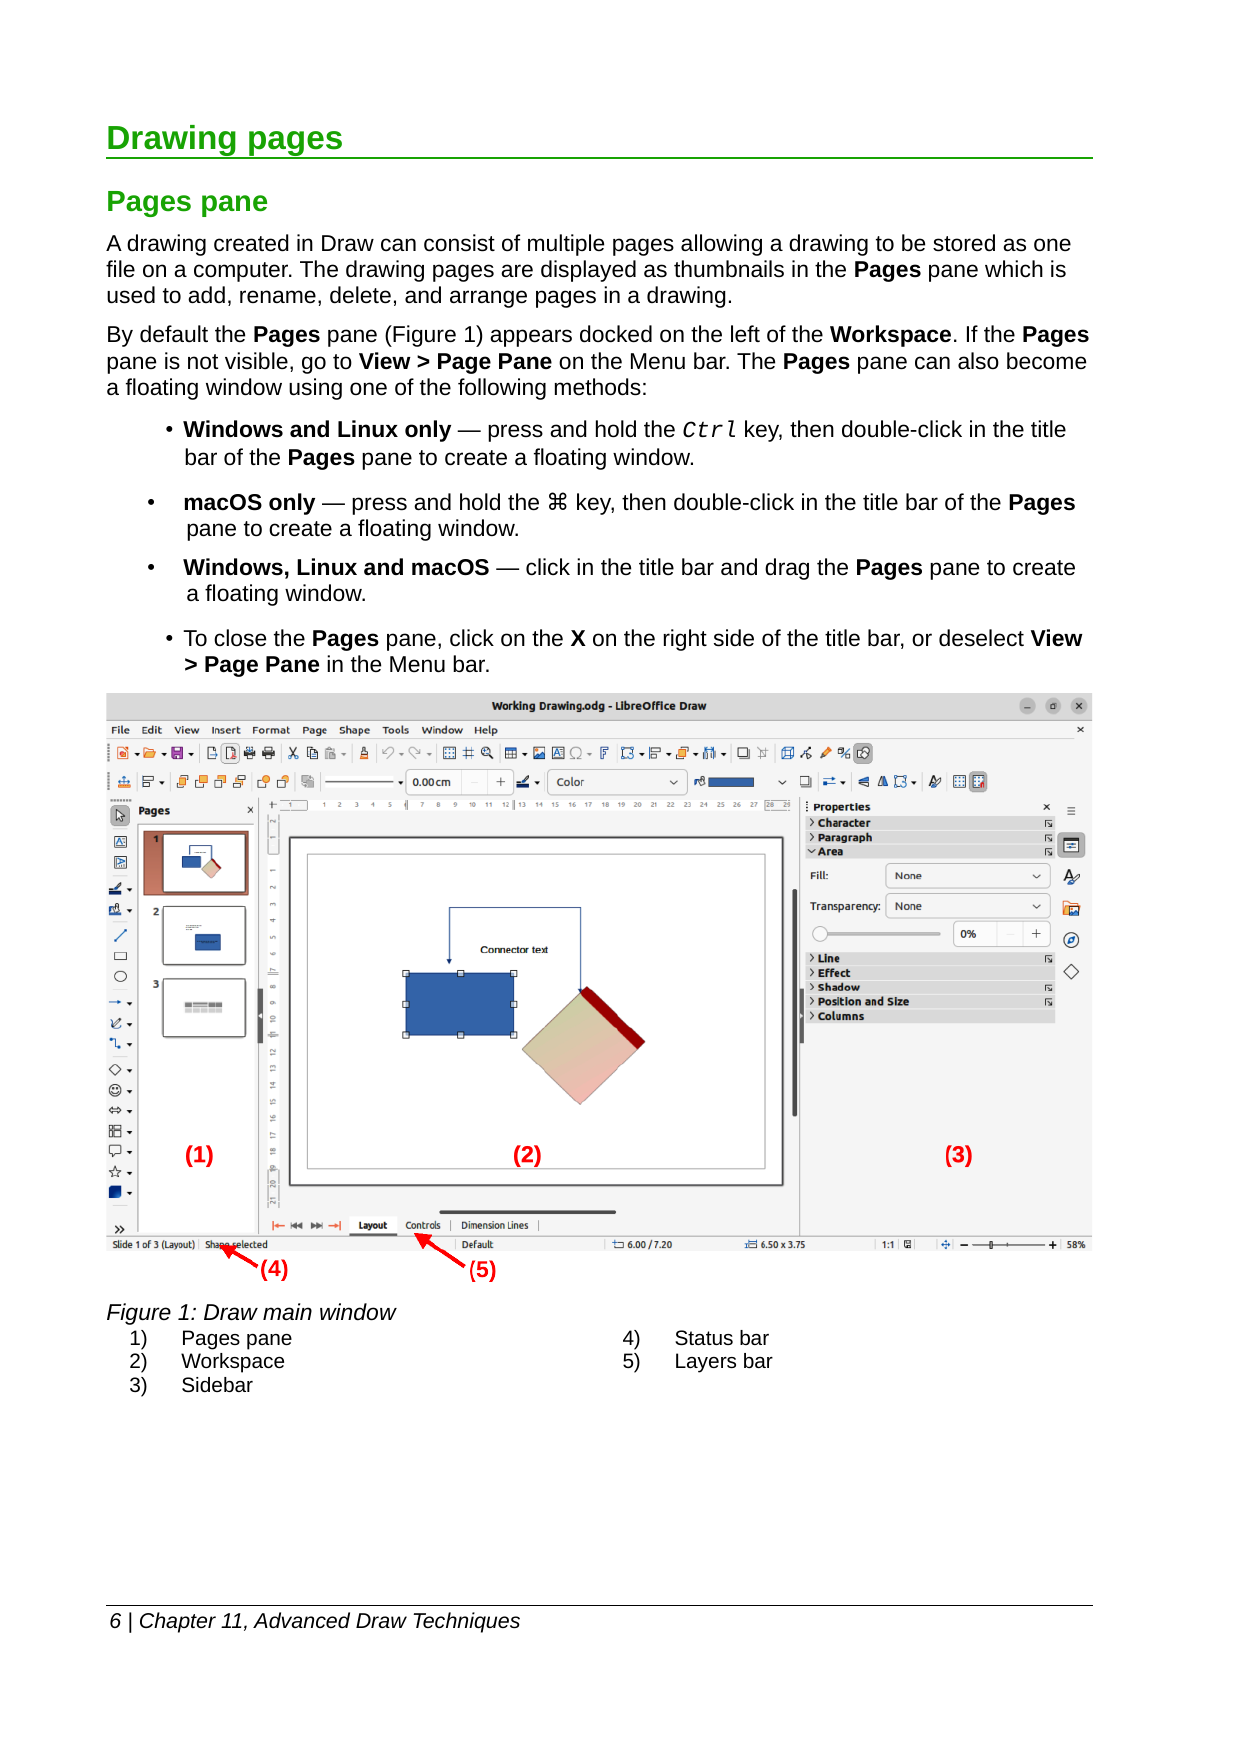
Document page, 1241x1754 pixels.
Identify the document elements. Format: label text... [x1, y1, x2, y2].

text Figure 1: Draw main window [106, 1299, 1093, 1325]
text By default the Pages pane (Figure 1) appears docked on the left of the Workspace. If the Pages pane is not visible, go to View > Page Pane on the Menu bar. The Pages pane can also become a floating window using one of the following methods: [106, 321, 1093, 400]
picture [106, 693, 1093, 1287]
list Status bar [641, 1325, 1093, 1349]
list To close the Pages pane, click on the X on the right side of the title bar, or deselect View > Page Pane in the Menu bar. [162, 622, 1093, 681]
list Windows and Linux only — press and hold the Ctrl key, then double-click in the title bar of the Pages pane to create a floating window. [162, 413, 1093, 473]
list Pages pane [148, 1325, 599, 1349]
subtitle Drawing pages [106, 118, 1093, 157]
text A drawing created in Draw can consist of multiple pages allowing a drawing to be stored as one file on a computer. The drawing pages are displayed as thumbnails in the Pages pane which is used to add, rename, delete, and arrange pages in a drawing. [106, 230, 1093, 309]
list Windows, Linux and macOS — click in the title bar and drag the Pages pane to create a floating window. [144, 551, 1093, 609]
list macOS only — press and hold the ⌘ key, then double-click in the title bar of the Pages pane to create a floating window. [144, 486, 1093, 541]
list Workspace [148, 1349, 599, 1373]
list Layers bar [641, 1349, 1093, 1373]
subtitle Pages pane [106, 184, 1093, 217]
list Sidebar [148, 1373, 599, 1397]
